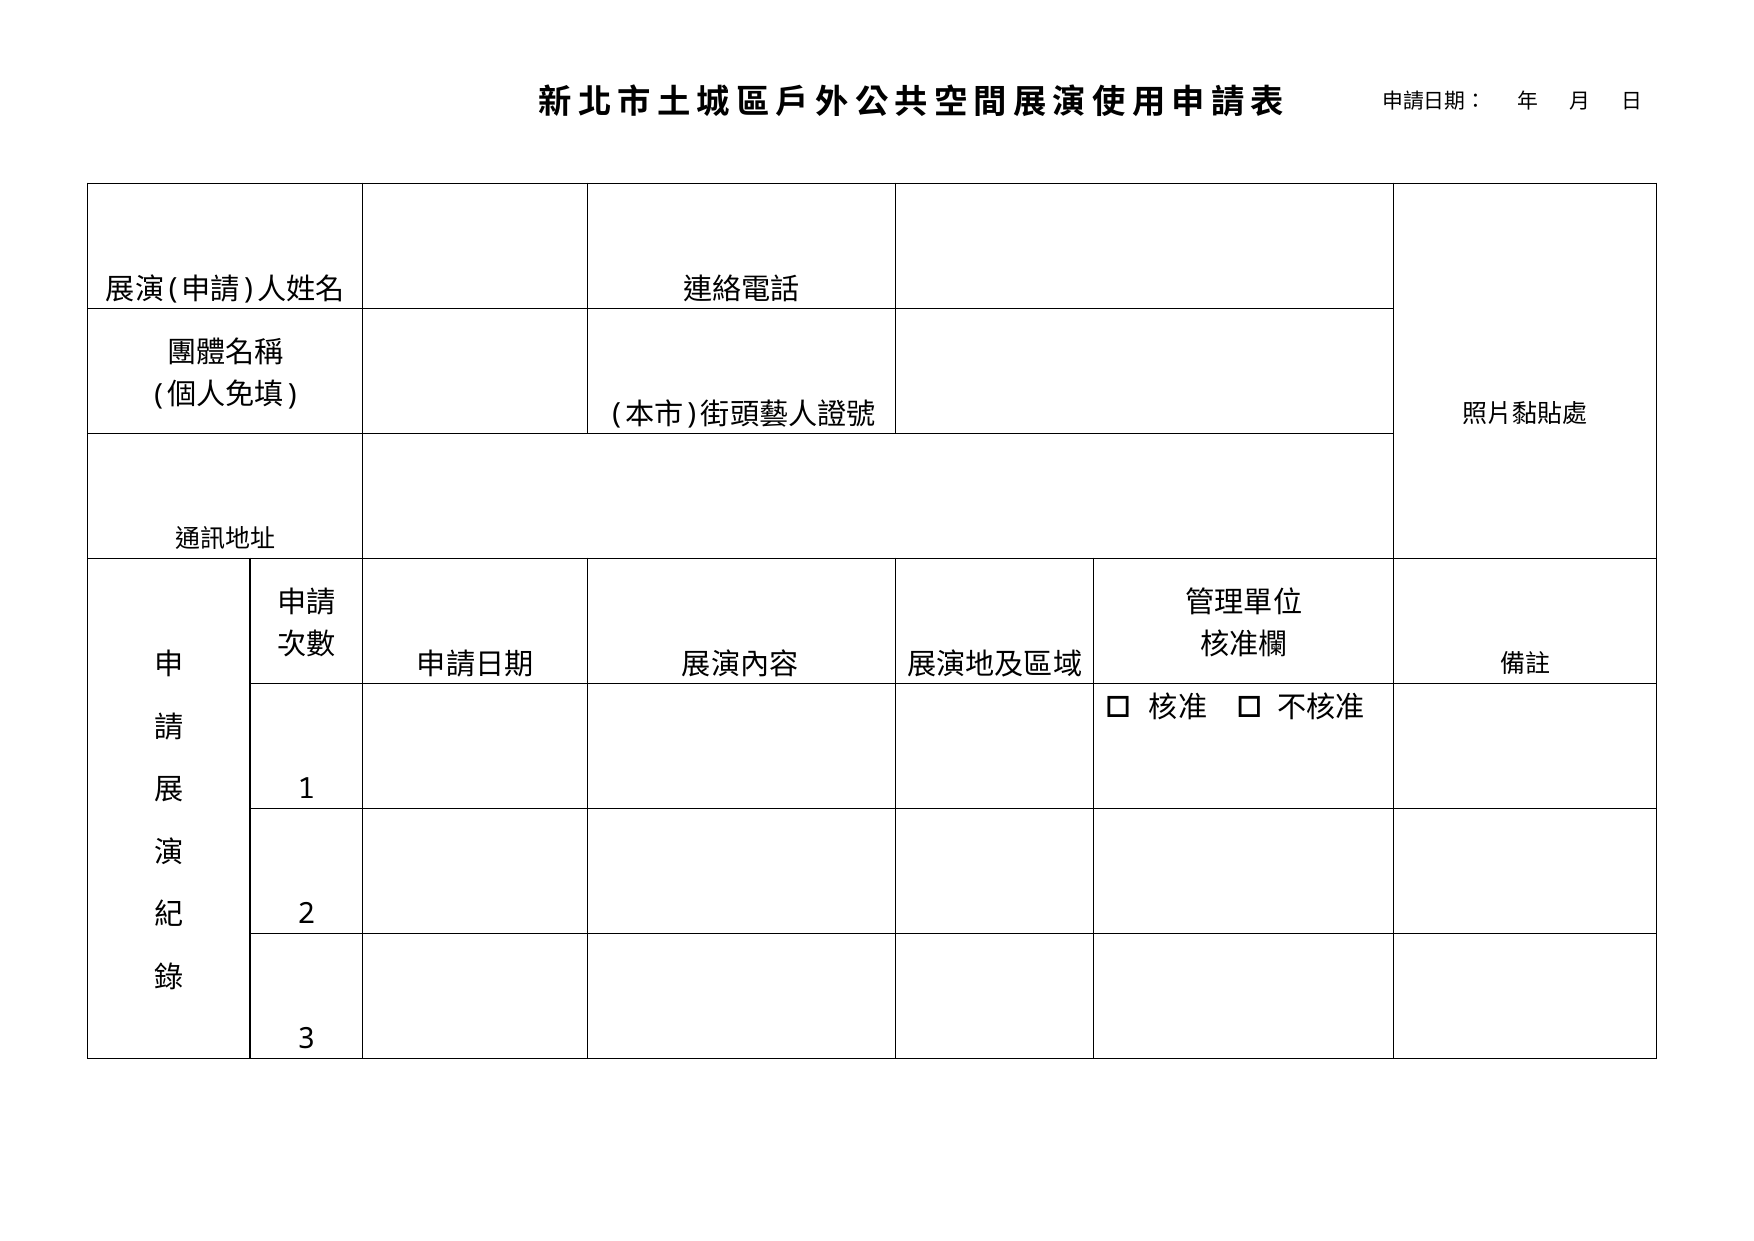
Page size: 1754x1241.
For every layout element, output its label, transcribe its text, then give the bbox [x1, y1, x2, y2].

table_cell 展演地及區域 [896, 559, 1093, 683]
table_cell 申請 次數 [251, 559, 362, 683]
table_cell 管理單位 核准欄 [1094, 559, 1393, 683]
table_cell [363, 309, 587, 433]
table_header [363, 184, 587, 308]
table_cell [896, 934, 1093, 1058]
table_header 展演(申請)人姓名 [88, 184, 362, 308]
table_cell [588, 684, 895, 808]
table_cell [363, 434, 1393, 558]
table_header [896, 184, 1393, 308]
table_cell 通訊地址 [88, 434, 362, 558]
table_cell 備註 [1394, 559, 1656, 683]
table_cell [1094, 809, 1393, 933]
table_cell [363, 684, 587, 808]
table_cell 1 [251, 684, 362, 808]
text 新北市土城區戶外公共空間展演使用申請表 申請日期： 年 月 日 [89, 58, 1642, 120]
table_cell [896, 684, 1093, 808]
table_cell [588, 934, 895, 1058]
table_cell [363, 809, 587, 933]
table_cell 申 請 展 演 紀 錄 [88, 559, 249, 1058]
table_cell [1394, 809, 1656, 933]
table_cell  核准  不核准 [1094, 684, 1393, 808]
table_cell 3 [251, 934, 362, 1058]
table_cell [1394, 684, 1656, 808]
table_cell (本市)街頭藝人證號 [588, 309, 895, 433]
table_cell [1094, 934, 1393, 1058]
table_cell 團體名稱 (個人免填) [88, 309, 362, 433]
table_header 連絡電話 [588, 184, 895, 308]
table_cell [896, 309, 1393, 433]
table_cell [363, 934, 587, 1058]
table_header 照片黏貼處 [1394, 184, 1656, 558]
table_cell [896, 809, 1093, 933]
table_cell [588, 809, 895, 933]
table_cell 申請日期 [363, 559, 587, 683]
table_cell 展演內容 [588, 559, 895, 683]
table_cell [1394, 934, 1656, 1058]
table_cell 2 [251, 809, 362, 933]
